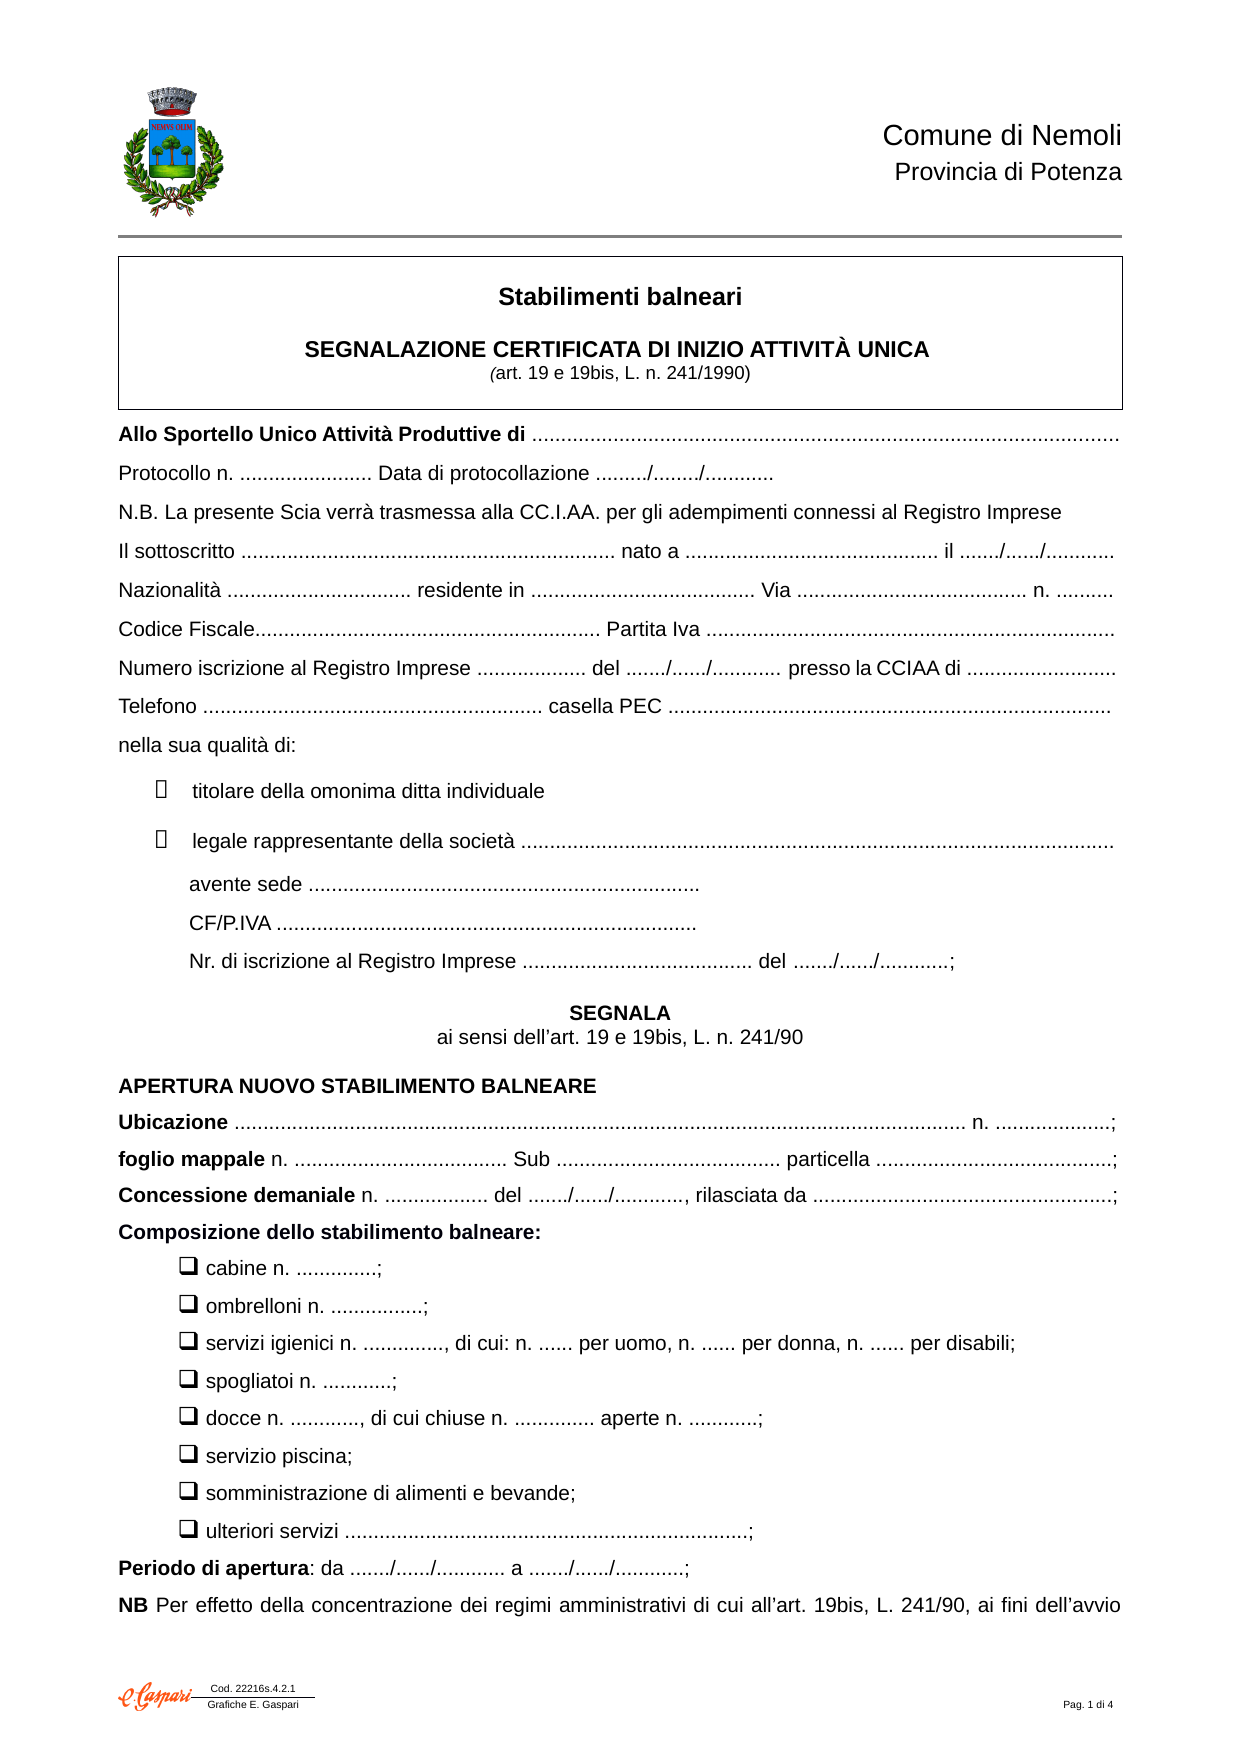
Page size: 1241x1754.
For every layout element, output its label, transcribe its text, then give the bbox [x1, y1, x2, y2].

text Il sottoscritto ................................................................. nato a ............................................ il ......./....../............ [118, 539, 1122, 563]
table_header Stabilimenti balneari SEGNALAZIONE CERTIFICATA DI INIZIO ATTIVITÀ UNICA (art. 19 e 19bis, L. n. 241/1990) [119, 257, 1122, 409]
text Telefono ........................................................... casella PEC ............................................................................. [118, 694, 1122, 718]
text avente sede .................................................................... [189, 872, 1122, 896]
text Ubicazione ............................................................................................................................... n. ....................; [118, 1110, 1122, 1134]
text Protocollo n. ....................... Data di protocollazione ........./......../............ [118, 461, 1122, 485]
text Nr. di iscrizione al Registro Imprese ........................................ del ......./....../............; [189, 949, 1122, 973]
text CF/P.IVA ......................................................................... [189, 911, 1122, 934]
text  legale rappresentante della società ....................................................................................................... [153, 822, 1122, 856]
text  somministrazione di alimenti e bevande; [177, 1481, 1122, 1506]
text Periodo di apertura: da ......./....../............ a ......./....../............; [118, 1556, 1122, 1580]
text Allo Sportello Unico Attività Produttive di [118, 422, 1122, 446]
text Comune di Nemoli [118, 118, 1122, 152]
text Provincia di Potenza [118, 157, 1122, 185]
text NB Per effetto della concentrazione dei regimi amministrativi di cui all’art. 19bis, L. 241/90, ai fini dell’avvio [118, 1592, 1122, 1616]
text  servizi igienici n. .............., di cui: n. ...... per uomo, n. ...... per donna, n. ...... per disabili; [177, 1331, 1122, 1356]
text nella sua qualità di: [118, 733, 1122, 757]
text N.B. La presente Scia verrà trasmessa alla CC.I.AA. per gli adempimenti connessi al Registro Imprese [118, 500, 1122, 524]
text  cabine n. ..............; [177, 1256, 1122, 1281]
text Numero iscrizione al Registro Imprese ................... del ......./....../............ presso la CCIAA di .......................... [118, 655, 1122, 679]
text  titolare della omonima ditta individuale [153, 772, 1122, 806]
text SEGNALA [118, 1001, 1122, 1025]
text  ulteriori servizi ......................................................................; [177, 1518, 1122, 1543]
text Composizione dello stabilimento balneare: [118, 1219, 1122, 1243]
picture [122, 185, 224, 219]
text Codice Fiscale............................................................ Partita Iva ....................................................................... [118, 616, 1122, 640]
text  spogliatoi n. ............; [177, 1368, 1122, 1393]
text  docce n. ............, di cui chiuse n. .............. aperte n. ............; [177, 1406, 1122, 1431]
picture [118, 1682, 192, 1711]
picture [122, 152, 224, 157]
text ai sensi dell’art. 19 e 19bis, L. n. 241/90 [118, 1025, 1122, 1049]
picture [122, 87, 224, 118]
text APERTURA NUOVO STABILIMENTO BALNEARE [118, 1074, 1122, 1098]
text foglio mappale n. ..................................... Sub ....................................... particella .........................................; [118, 1147, 1122, 1171]
text  ombrelloni n. ................; [177, 1293, 1122, 1318]
text  servizio piscina; [177, 1443, 1122, 1468]
text Concessione demaniale n. .................. del ......./....../............, rilasciata da ....................................................; [118, 1183, 1122, 1207]
text Nazionalità ................................ residente in ....................................... Via ........................................ n. .......... [118, 578, 1122, 602]
